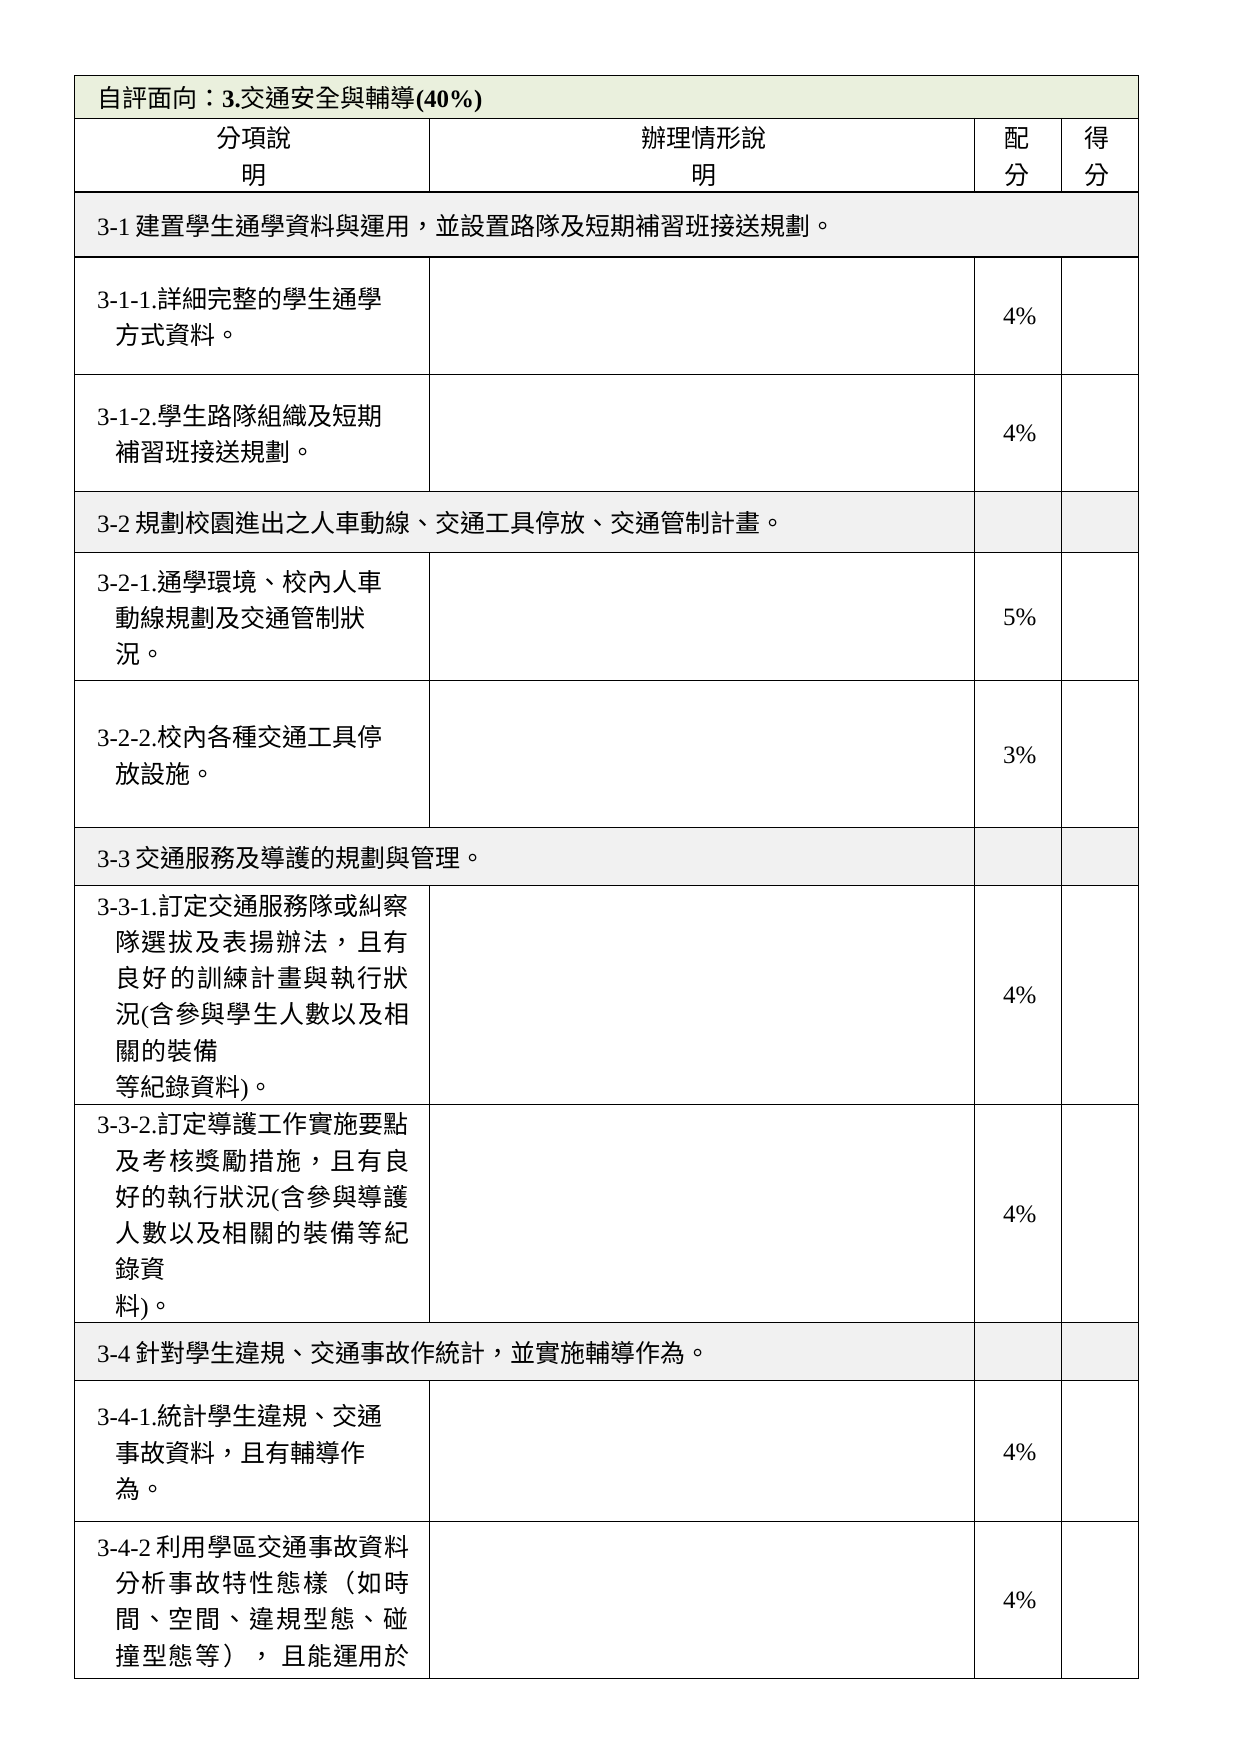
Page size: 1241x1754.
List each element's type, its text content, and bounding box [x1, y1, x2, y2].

table_cell [1062, 1522, 1138, 1678]
table_cell 3-1建置學生通學資料與運用，並設置路隊及短期補習班接送規劃。 [75, 193, 1138, 256]
table_cell [430, 886, 974, 1104]
table_cell 3-1-1.詳細完整的學生通學方式資料。 [75, 258, 429, 374]
table_cell [1062, 1323, 1138, 1380]
table_cell 3-4針對學生違規、交通事故作統計，並實施輔導作為。 [75, 1323, 974, 1380]
table_cell 4% [975, 1381, 1061, 1521]
table_cell [430, 1522, 974, 1678]
table_cell 3-2規劃校園進出之人車動線、交通工具停放、交通管制計畫。 [75, 492, 974, 552]
table_cell [1062, 681, 1138, 827]
table_cell 3-2-1.通學環境、校內人車動線規劃及交通管制狀況。 [75, 553, 429, 680]
table_cell 4% [975, 1522, 1061, 1678]
table_cell [975, 492, 1061, 552]
table_cell 辦理情形說明 [430, 119, 974, 191]
table_cell [1062, 375, 1138, 491]
table_cell 3-2-2.校內各種交通工具停放設施。 [75, 681, 429, 827]
table_cell 3-3-1.訂定交通服務隊或糾察隊選拔及表揚辦法，且有良好的訓練計畫與執行狀況(含參與學生人數以及相關的裝備 等紀錄資料)。 [75, 886, 429, 1104]
table_cell [1062, 553, 1138, 680]
table_cell 4% [975, 1105, 1061, 1322]
table_cell 3-4-2利用學區交通事故資料分析事故特性態樣（如時間、空間、違規型態、碰撞型態等）， 且能運用於 [75, 1522, 429, 1678]
table_cell [430, 681, 974, 827]
table_cell [430, 258, 974, 374]
table_cell 4% [975, 258, 1061, 374]
table_cell 分項說明 [75, 119, 429, 191]
table_cell [975, 828, 1061, 885]
table_cell [1062, 1105, 1138, 1322]
table_cell 3% [975, 681, 1061, 827]
table_cell 5% [975, 553, 1061, 680]
table_header 自評面向：3.交通安全與輔導(40%) [75, 76, 1138, 118]
table_cell [430, 1105, 974, 1322]
table_cell 3-3交通服務及導護的規劃與管理。 [75, 828, 974, 885]
table_cell 4% [975, 375, 1061, 491]
table_cell [1062, 886, 1138, 1104]
table_cell [430, 553, 974, 680]
table_cell [430, 375, 974, 491]
table_cell 3-3-2.訂定導護工作實施要點及考核獎勵措施，且有良好的執行狀況(含參與導護人數以及相關的裝備等紀錄資 料)。 [75, 1105, 429, 1322]
table_cell [1062, 492, 1138, 552]
table_cell 3-1-2.學生路隊組織及短期補習班接送規劃。 [75, 375, 429, 491]
table_cell [1062, 1381, 1138, 1521]
table_cell 配分 [975, 119, 1061, 191]
table_cell [430, 1381, 974, 1521]
table_cell 3-4-1.統計學生違規、交通事故資料，且有輔導作為。 [75, 1381, 429, 1521]
table_cell 4% [975, 886, 1061, 1104]
table_cell 得分 [1062, 119, 1138, 191]
table_cell [975, 1323, 1061, 1380]
table_cell [1062, 828, 1138, 885]
table_cell [1062, 258, 1138, 374]
